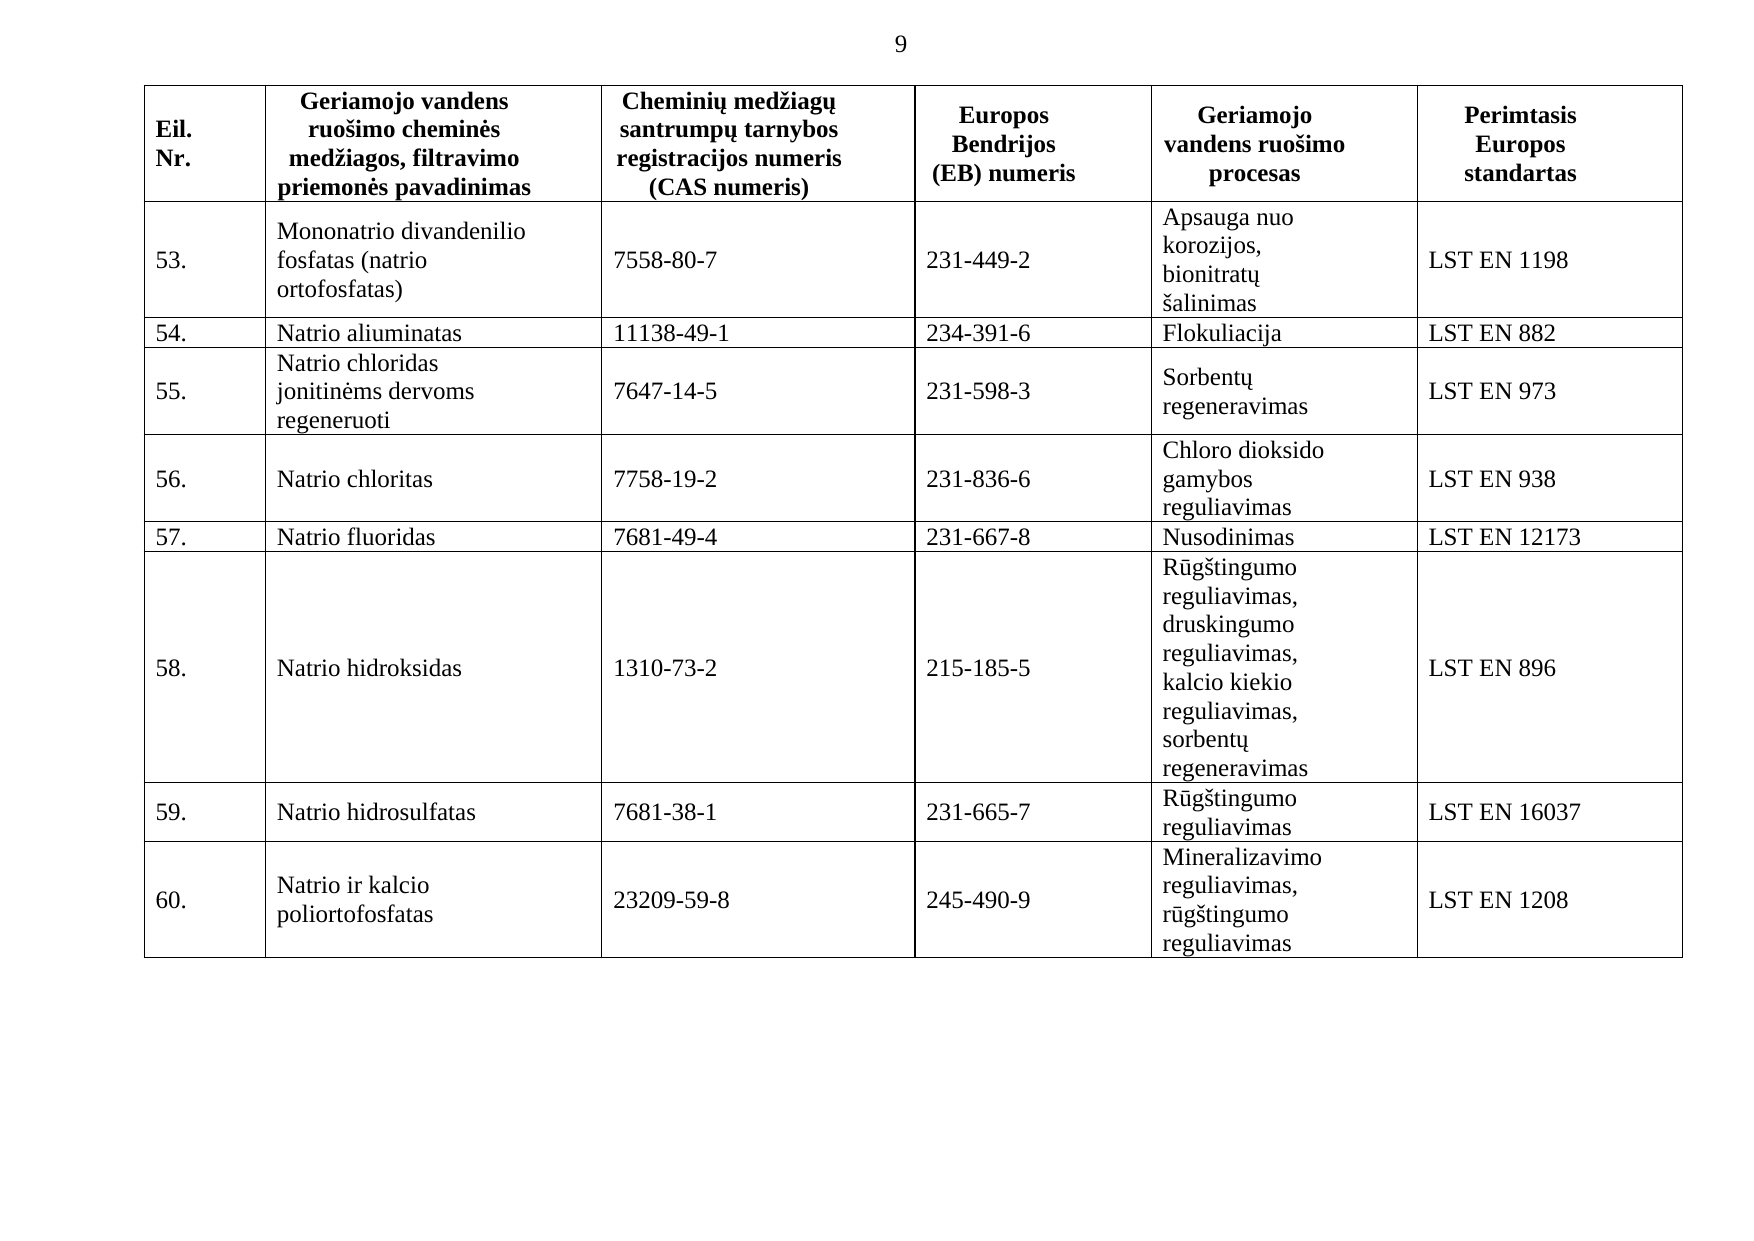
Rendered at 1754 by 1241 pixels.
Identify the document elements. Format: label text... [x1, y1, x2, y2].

table_cell 60. [145, 842, 265, 957]
table_cell LST EN 882 [1418, 318, 1682, 347]
table_cell Mineralizavimo reguliavimas, rūgštingumo reguliavimas [1152, 842, 1417, 957]
table_cell Natrio chloridas jonitinėms dervoms regeneruoti [266, 348, 601, 434]
table_cell 234-391-6 [916, 318, 1151, 347]
table_cell LST EN 1198 [1418, 202, 1682, 317]
table_cell 231-598-3 [916, 348, 1151, 434]
table_cell 55. [145, 348, 265, 434]
table_cell Natrio chloritas [266, 435, 601, 521]
table_cell 231-836-6 [916, 435, 1151, 521]
table_cell Sorbentų regeneravimas [1152, 348, 1417, 434]
table_cell LST EN 973 [1418, 348, 1682, 434]
table_cell LST EN 16037 [1418, 783, 1682, 841]
table_cell 245-490-9 [916, 842, 1151, 957]
table_cell 56. [145, 435, 265, 521]
table_cell 7558-80-7 [602, 202, 914, 317]
table_cell LST EN 938 [1418, 435, 1682, 521]
table_cell 231-665-7 [916, 783, 1151, 841]
table_cell Natrio aliuminatas [266, 318, 601, 347]
table_header Perimtasis Europos standartas [1418, 86, 1682, 201]
table_header Cheminių medžiagų santrumpų tarnybos registracijos numeris (CAS numeris) [602, 86, 914, 201]
table_cell Natrio fluoridas [266, 522, 601, 551]
table_cell Chloro dioksido gamybos reguliavimas [1152, 435, 1417, 521]
table_cell 7681-49-4 [602, 522, 914, 551]
table_cell 7758-19-2 [602, 435, 914, 521]
table_header Eil. Nr. [145, 86, 265, 201]
table_cell Rūgštingumo reguliavimas [1152, 783, 1417, 841]
table_cell 7681-38-1 [602, 783, 914, 841]
table_header Geriamojo vandens ruošimo procesas [1152, 86, 1417, 201]
table_cell Natrio ir kalcio poliortofosfatas [266, 842, 601, 957]
table_cell 215-185-5 [916, 552, 1151, 782]
table_cell 231-449-2 [916, 202, 1151, 317]
table_header Europos Bendrijos (EB) numeris [916, 86, 1151, 201]
table_cell 11138-49-1 [602, 318, 914, 347]
table_cell Nusodinimas [1152, 522, 1417, 551]
table_cell 231-667-8 [916, 522, 1151, 551]
table_cell 58. [145, 552, 265, 782]
table_cell 57. [145, 522, 265, 551]
table_cell 7647-14-5 [602, 348, 914, 434]
table_cell LST EN 1208 [1418, 842, 1682, 957]
table_cell Mononatrio divandenilio fosfatas (natrio ortofosfatas) [266, 202, 601, 317]
table_cell 23209-59-8 [602, 842, 914, 957]
table_cell LST EN 896 [1418, 552, 1682, 782]
table_header Geriamojo vandens ruošimo cheminės medžiagos, filtravimo priemonės pavadinimas [266, 86, 601, 201]
table_cell Rūgštingumo reguliavimas, druskingumo reguliavimas, kalcio kiekio reguliavimas, sorbentų regeneravimas [1152, 552, 1417, 782]
table_cell 1310-73-2 [602, 552, 914, 782]
table_cell 59. [145, 783, 265, 841]
table_cell 54. [145, 318, 265, 347]
table_cell 53. [145, 202, 265, 317]
table_cell Natrio hidroksidas [266, 552, 601, 782]
table_cell LST EN 12173 [1418, 522, 1682, 551]
table_cell Flokuliacija [1152, 318, 1417, 347]
table_cell Natrio hidrosulfatas [266, 783, 601, 841]
table_cell Apsauga nuo korozijos, bionitratų šalinimas [1152, 202, 1417, 317]
